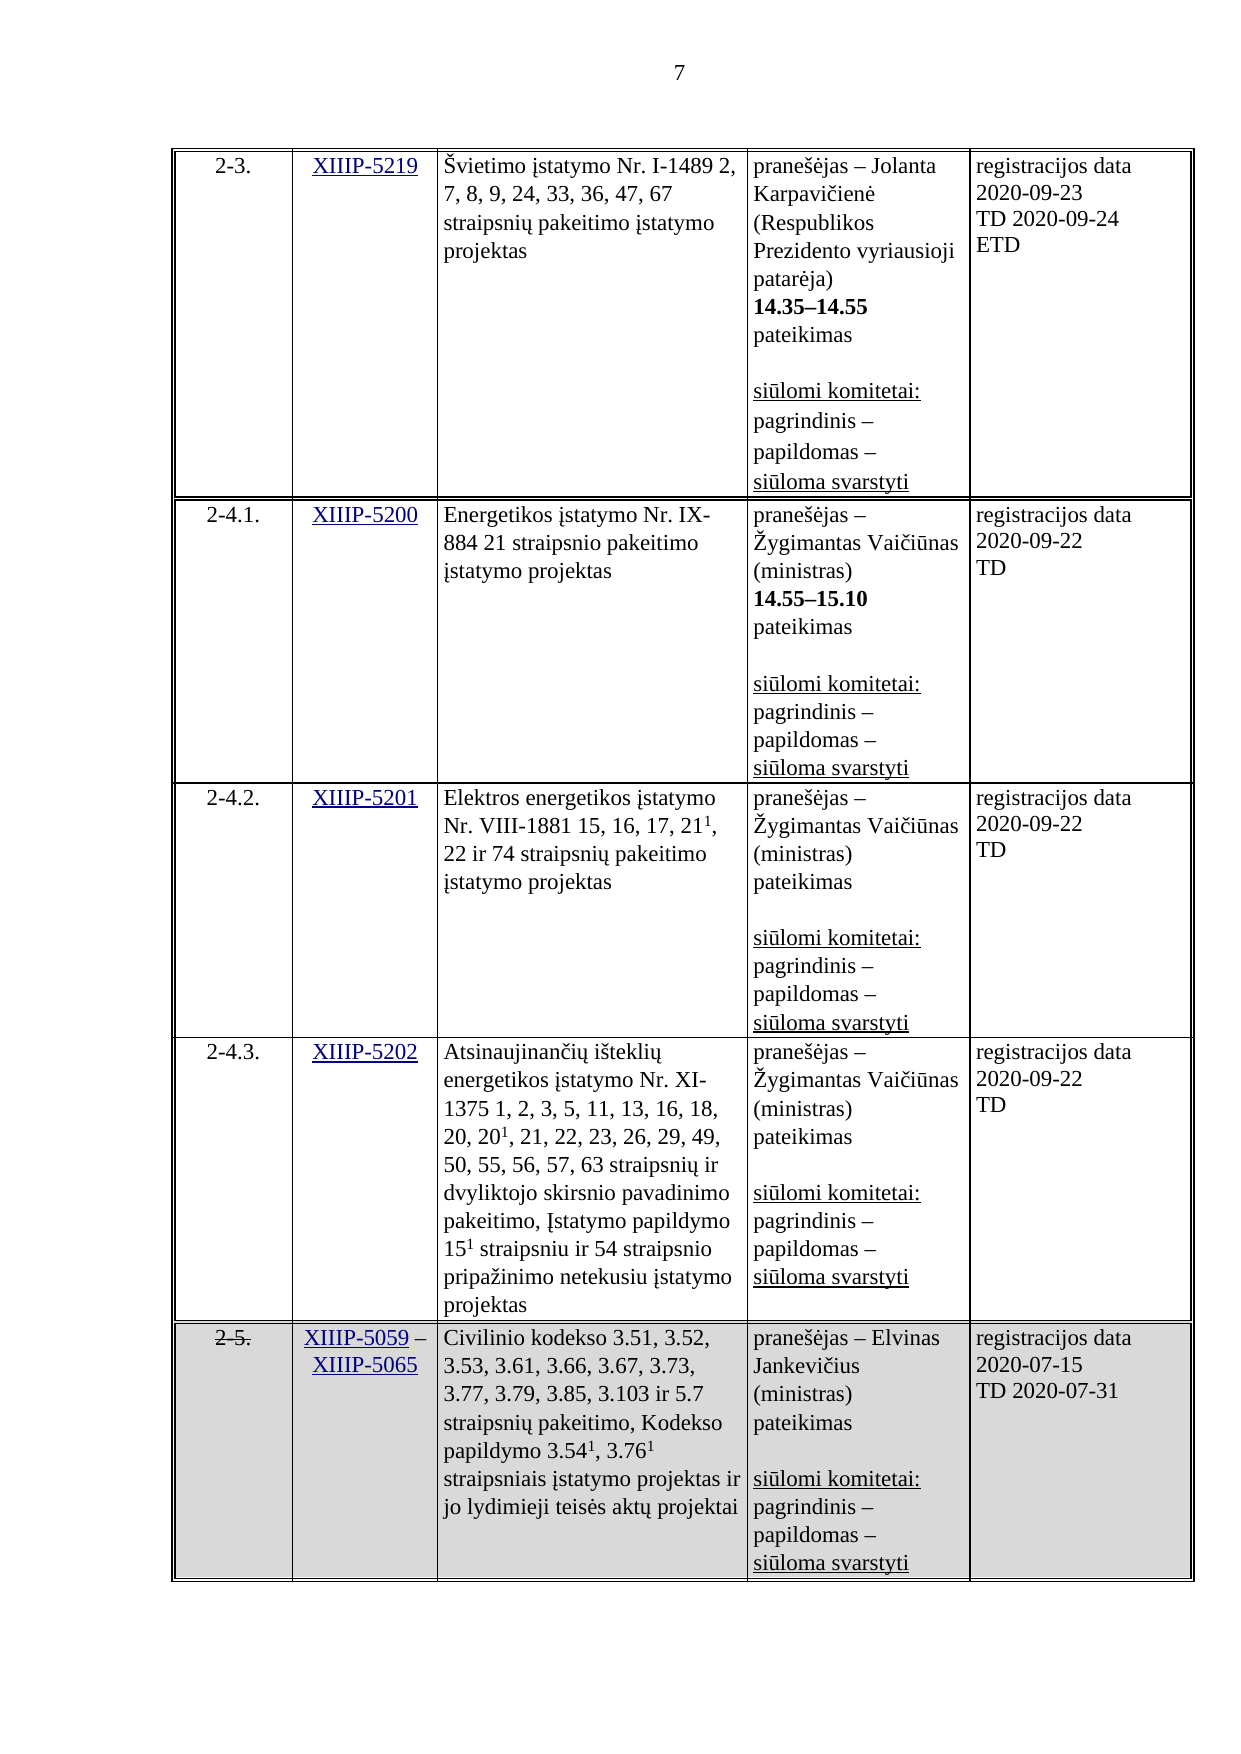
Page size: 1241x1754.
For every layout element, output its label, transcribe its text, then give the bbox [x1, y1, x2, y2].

table_cell XIIIP-5201 [293, 784, 437, 1037]
table_cell [1195, 1320, 1240, 1577]
table_cell [1195, 148, 1240, 496]
table_cell Civilinio kodekso 3.51, 3.52, 3.53, 3.61, 3.66, 3.67, 3.73, 3.77, 3.79, 3.85, 3.103 ir 5.7 straipsnių pakeitimo, Kodekso papildymo 3.541, 3.761 straipsniais įstatymo projektas ir jo lydimieji teisės aktų projektai [438, 1324, 747, 1577]
table_cell XIIIP-5202 [293, 1038, 437, 1319]
table_cell 2-4.1. [176, 501, 292, 782]
table_cell XIIIP-5059 – XIIIP-5065 [293, 1324, 437, 1577]
table_cell 2-3. [176, 152, 292, 496]
table_cell 2-5. [176, 1324, 292, 1577]
table_cell registracijos data 2020-09-22 TD [971, 1038, 1190, 1319]
table_cell 2-4.2. [176, 784, 292, 1037]
table_cell XIIIP-5219 [293, 152, 437, 496]
table_cell Energetikos įstatymo Nr. IX-884 21 straipsnio pakeitimo įstatymo projektas [438, 501, 747, 782]
table_cell 2-4.3. [176, 1038, 292, 1319]
table_cell registracijos data 2020-09-22 TD [971, 501, 1190, 782]
table_cell [1195, 1037, 1240, 1319]
table_cell Elektros energetikos įstatymo Nr. VIII-1881 15, 16, 17, 211, 22 ir 74 straipsnių pakeitimo įstatymo projektas [438, 784, 747, 1037]
table_cell pranešėjas – Jolanta Karpavičienė (Respublikos Prezidento vyriausioji patarėja) 14.35–14.55 pateikimas siūlomi komitetai: pagrindinis – papildomas – siūloma svarstyti [748, 152, 969, 496]
table_cell Švietimo įstatymo Nr. I-1489 2, 7, 8, 9, 24, 33, 36, 47, 67 straipsnių pakeitimo įstatymo projektas [438, 152, 747, 496]
table_cell Atsinaujinančių išteklių energetikos įstatymo Nr. XI-1375 1, 2, 3, 5, 11, 13, 16, 18, 20, 201, 21, 22, 23, 26, 29, 49, 50, 55, 56, 57, 63 straipsnių ir dvyliktojo skirsnio pavadinimo pakeitimo, Įstatymo papildymo 151 straipsniu ir 54 straipsnio pripažinimo netekusiu įstatymo projektas [438, 1038, 747, 1319]
table_cell registracijos data 2020-07-15 TD 2020-07-31 [971, 1324, 1190, 1577]
table_cell pranešėjas – Žygimantas Vaičiūnas (ministras) 14.55–15.10 pateikimas siūlomi komitetai: pagrindinis – papildomas – siūloma svarstyti [748, 501, 969, 782]
table_cell registracijos data 2020-09-23 TD 2020-09-24 ETD [971, 152, 1190, 496]
table_cell XIIIP-5200 [293, 501, 437, 782]
table_cell [1195, 782, 1240, 1037]
table_cell pranešėjas – Elvinas Jankevičius (ministras) pateikimas siūlomi komitetai: pagrindinis – papildomas – siūloma svarstyti [748, 1324, 969, 1577]
table_cell pranešėjas – Žygimantas Vaičiūnas (ministras) pateikimas siūlomi komitetai: pagrindinis – papildomas – siūloma svarstyti [748, 1038, 969, 1319]
table_cell pranešėjas – Žygimantas Vaičiūnas (ministras) pateikimas siūlomi komitetai: pagrindinis – papildomas – siūloma svarstyti [748, 784, 969, 1037]
table_cell registracijos data 2020-09-22 TD [971, 784, 1190, 1037]
table_cell [1195, 496, 1240, 782]
